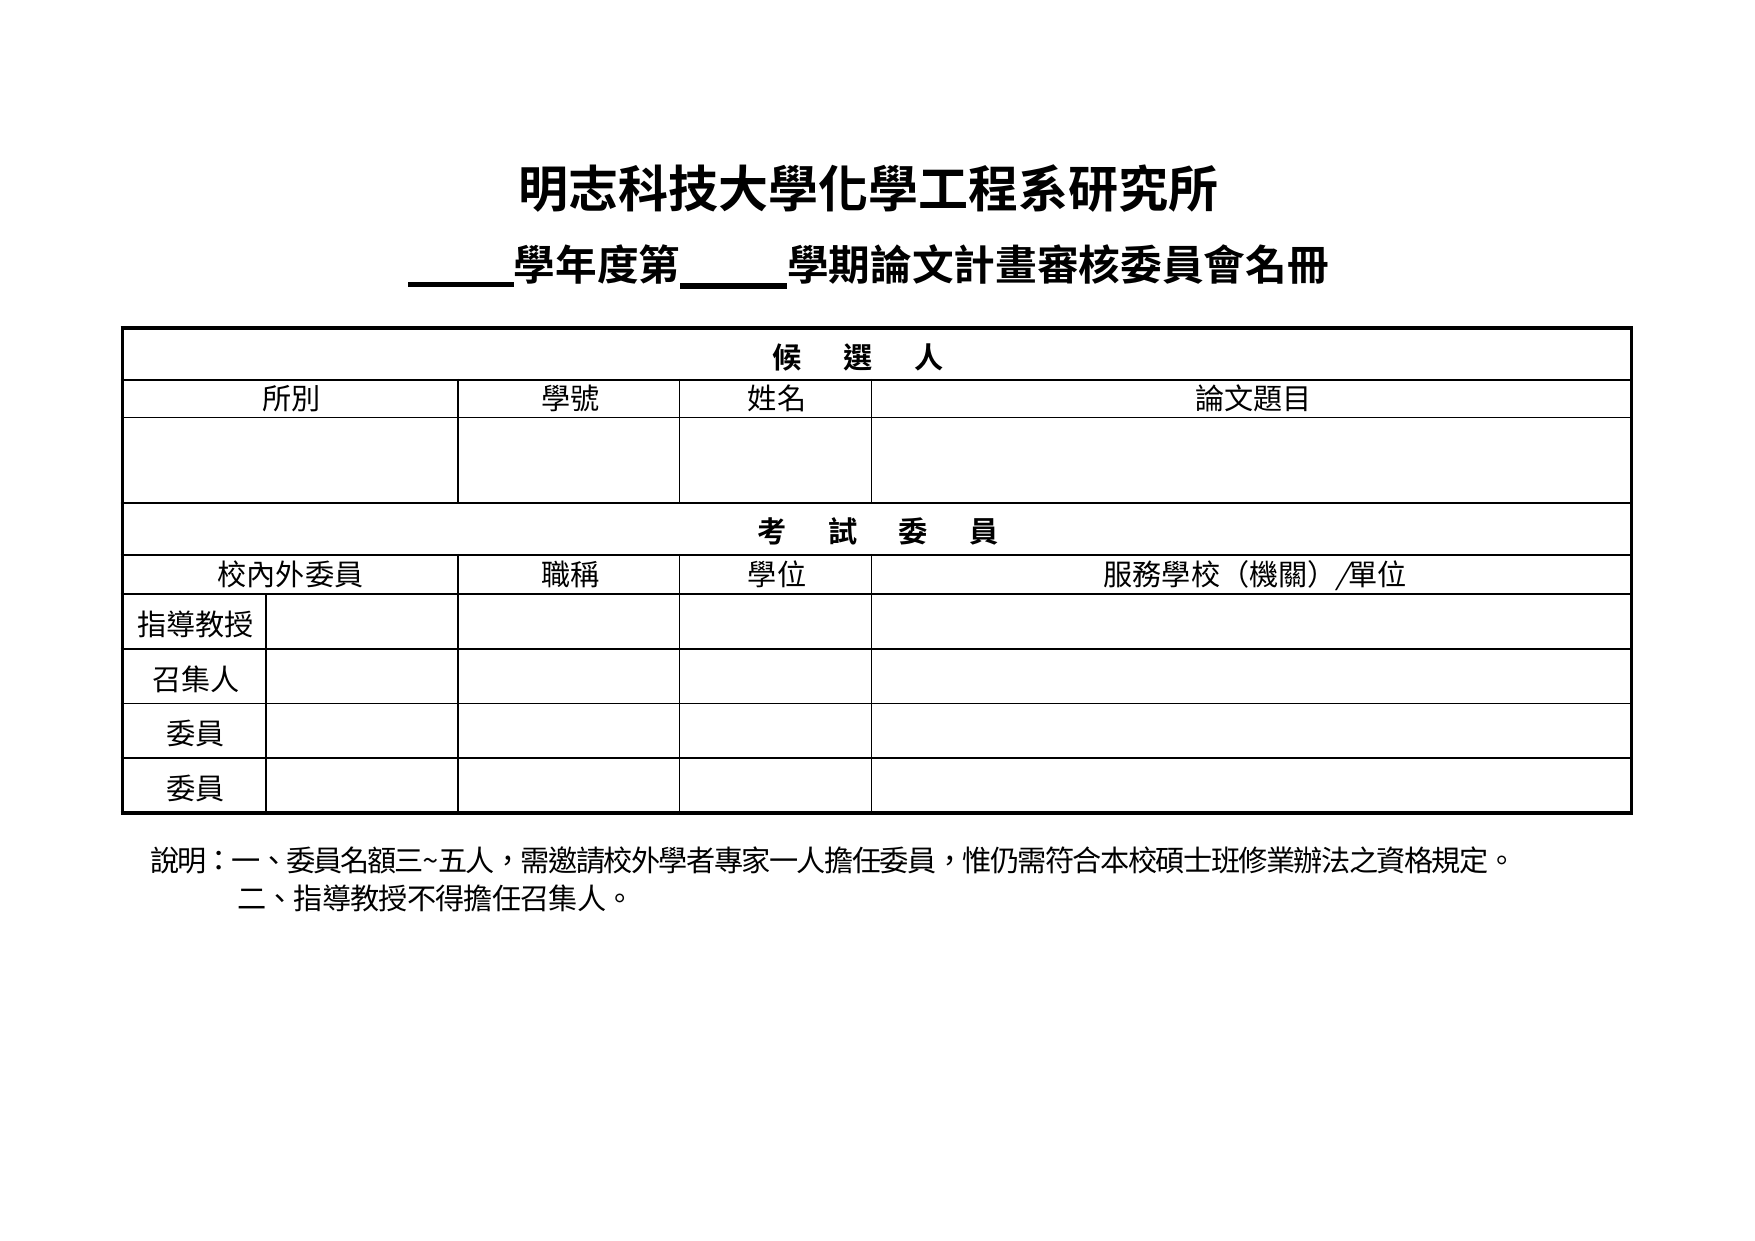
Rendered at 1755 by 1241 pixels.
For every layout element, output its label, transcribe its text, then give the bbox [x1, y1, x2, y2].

table_cell [680, 595, 871, 648]
text 明志科技大學化學工程系研究所 [108, 149, 1628, 222]
table_cell [267, 704, 457, 757]
table_cell 學位 [680, 556, 871, 593]
table_cell 服務學校（機關）/單位 [872, 556, 1630, 593]
table_cell 召集人 [124, 650, 265, 702]
table_cell [459, 595, 679, 648]
table_cell [872, 418, 1630, 501]
table_cell [680, 704, 871, 757]
table_cell [459, 418, 679, 501]
table_cell 校內外委員 [124, 556, 457, 593]
table_cell [872, 595, 1630, 648]
table_cell 學號 [459, 381, 679, 417]
table_cell [872, 650, 1630, 702]
table_cell [267, 759, 457, 811]
table_cell 指導教授 [124, 595, 265, 648]
table_cell 職稱 [459, 556, 679, 593]
table_cell [680, 650, 871, 702]
table_cell 考 試 委 員 [124, 504, 1630, 554]
table_cell [459, 650, 679, 702]
table_cell 所別 [124, 381, 457, 417]
table_cell [459, 759, 679, 811]
table_cell 論文題目 [872, 381, 1630, 417]
table_cell 委員 [124, 704, 265, 757]
table_cell [680, 759, 871, 811]
table_cell 委員 [124, 759, 265, 811]
table_cell [267, 650, 457, 702]
table_cell [124, 418, 457, 501]
table_cell [872, 759, 1630, 811]
table_cell 姓名 [680, 381, 871, 417]
table_header 候 選 人 [124, 330, 1630, 379]
text 說明：一、委員名額三~五人，需邀請校外學者專家一人擔任委員，惟仍需符合本校碩士班修業辦法之資格規定。 二、指導教授不得擔任召集人。 [108, 840, 1626, 918]
table_cell [267, 595, 457, 648]
table_cell [459, 704, 679, 757]
subtitle 學年度第 學期論文計畫審核委員會名冊 [108, 222, 1628, 294]
table_cell [872, 704, 1630, 757]
table_cell [680, 418, 871, 501]
